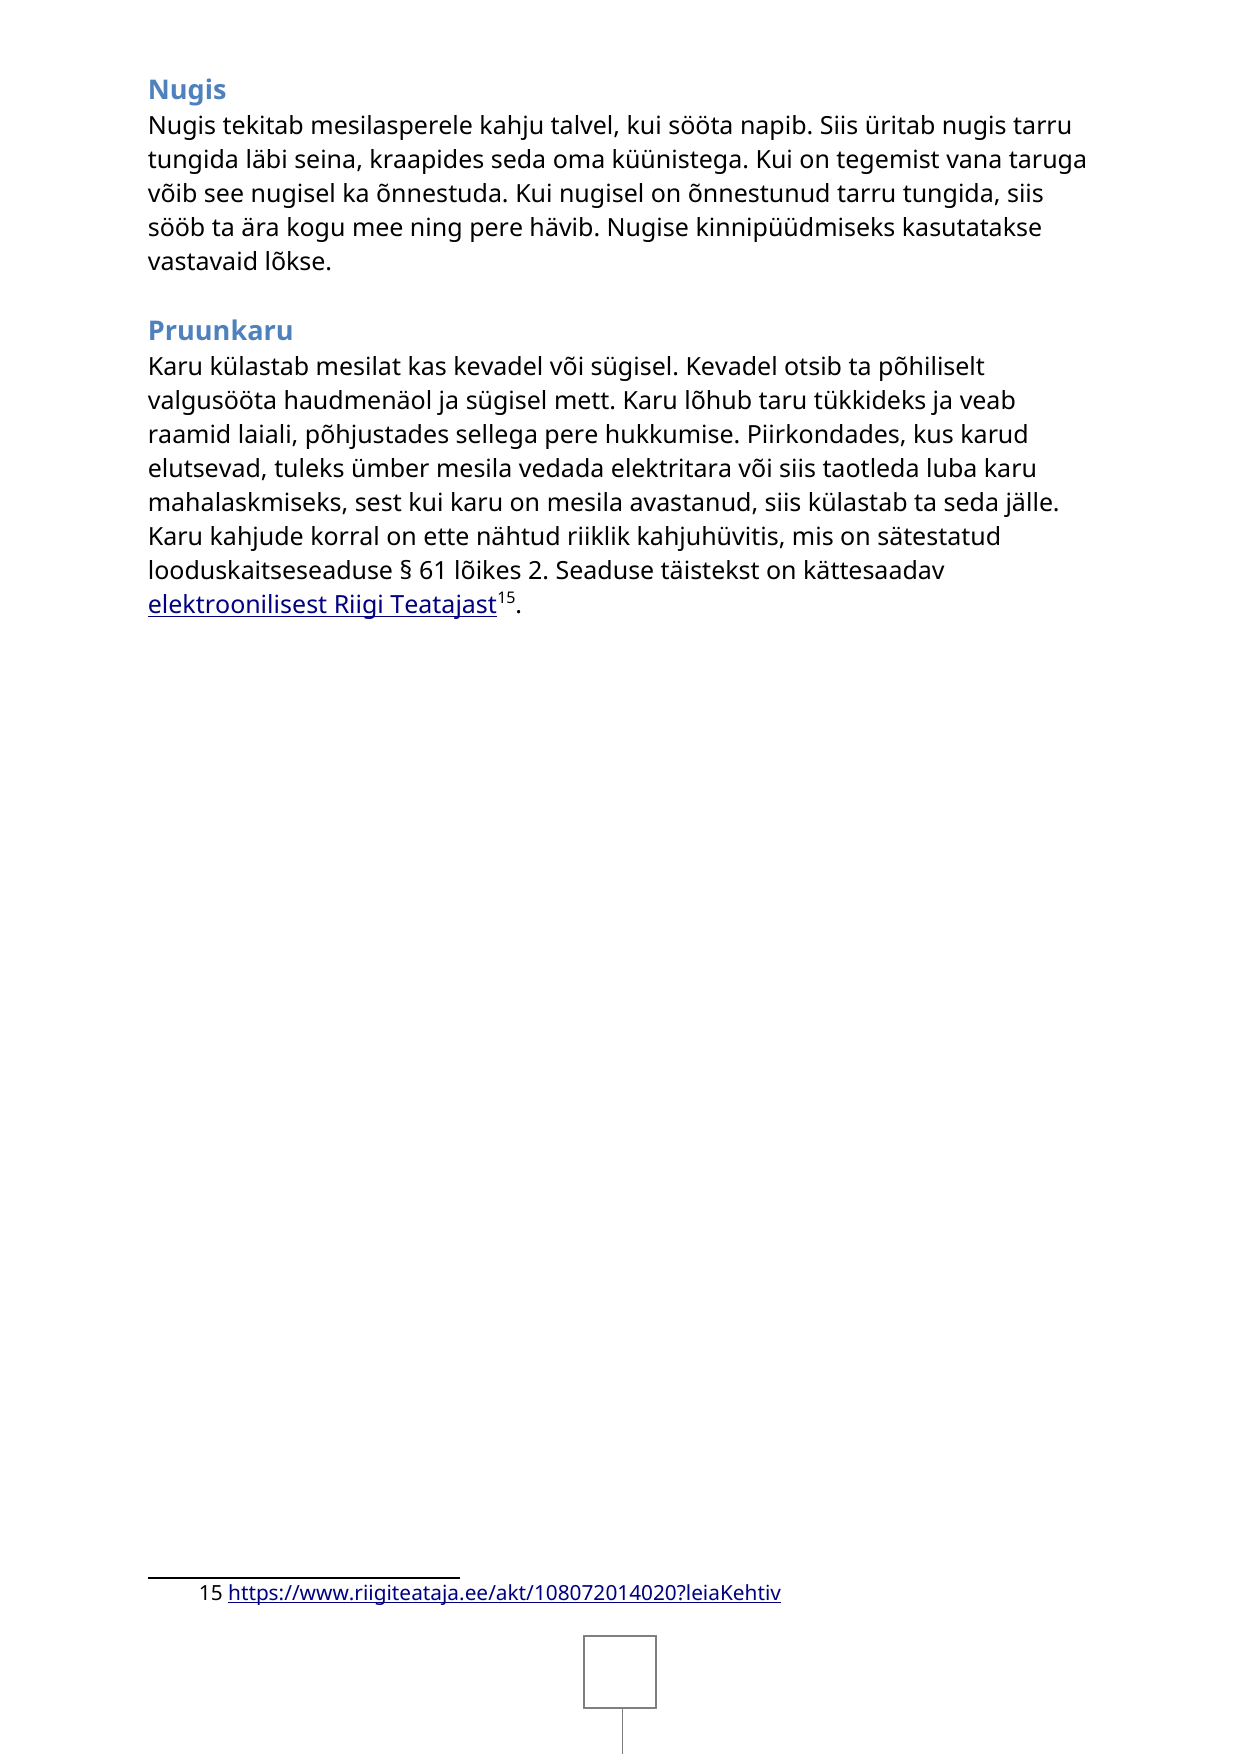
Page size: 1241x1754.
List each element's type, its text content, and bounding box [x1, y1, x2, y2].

subtitle Pruunkaru [148, 311, 1090, 348]
text https://www.riigiteataja.ee/akt/108072014020?leiaKehtiv [199, 1578, 1093, 1606]
text Karu külastab mesilat kas kevadel või sügisel. Kevadel otsib ta põhiliselt valgusööta haudmenäol ja sügisel mett. Karu lõhub taru tükkideks ja veab raamid laiali, põhjustades sellega pere hukkumise. Piirkondades, kus karud elutsevad, tuleks ümber mesila vedada elektritara või siis taotleda luba karu mahalaskmiseks, sest kui karu on mesila avastanud, siis külastab ta seda jälle. Karu kahjude korral on ette nähtud riiklik kahjuhüvitis, mis on sätestatud looduskaitseseaduse § 61 lõikes 2. Seaduse täistekst on kättesaadav elektroonilisest Riigi Teatajast. [148, 348, 1090, 621]
text Nugis tekitab mesilasperele kahju talvel, kui sööta napib. Siis üritab nugis tarru tungida läbi seina, kraapides seda oma küünistega. Kui on tegemist vana taruga võib see nugisel ka õnnestuda. Kui nugisel on õnnestunud tarru tungida, siis sööb ta ära kogu mee ning pere hävib. Nugise kinnipüüdmiseks kasutatakse vastavaid lõkse. [148, 108, 1090, 278]
subtitle Nugis [148, 71, 1090, 108]
